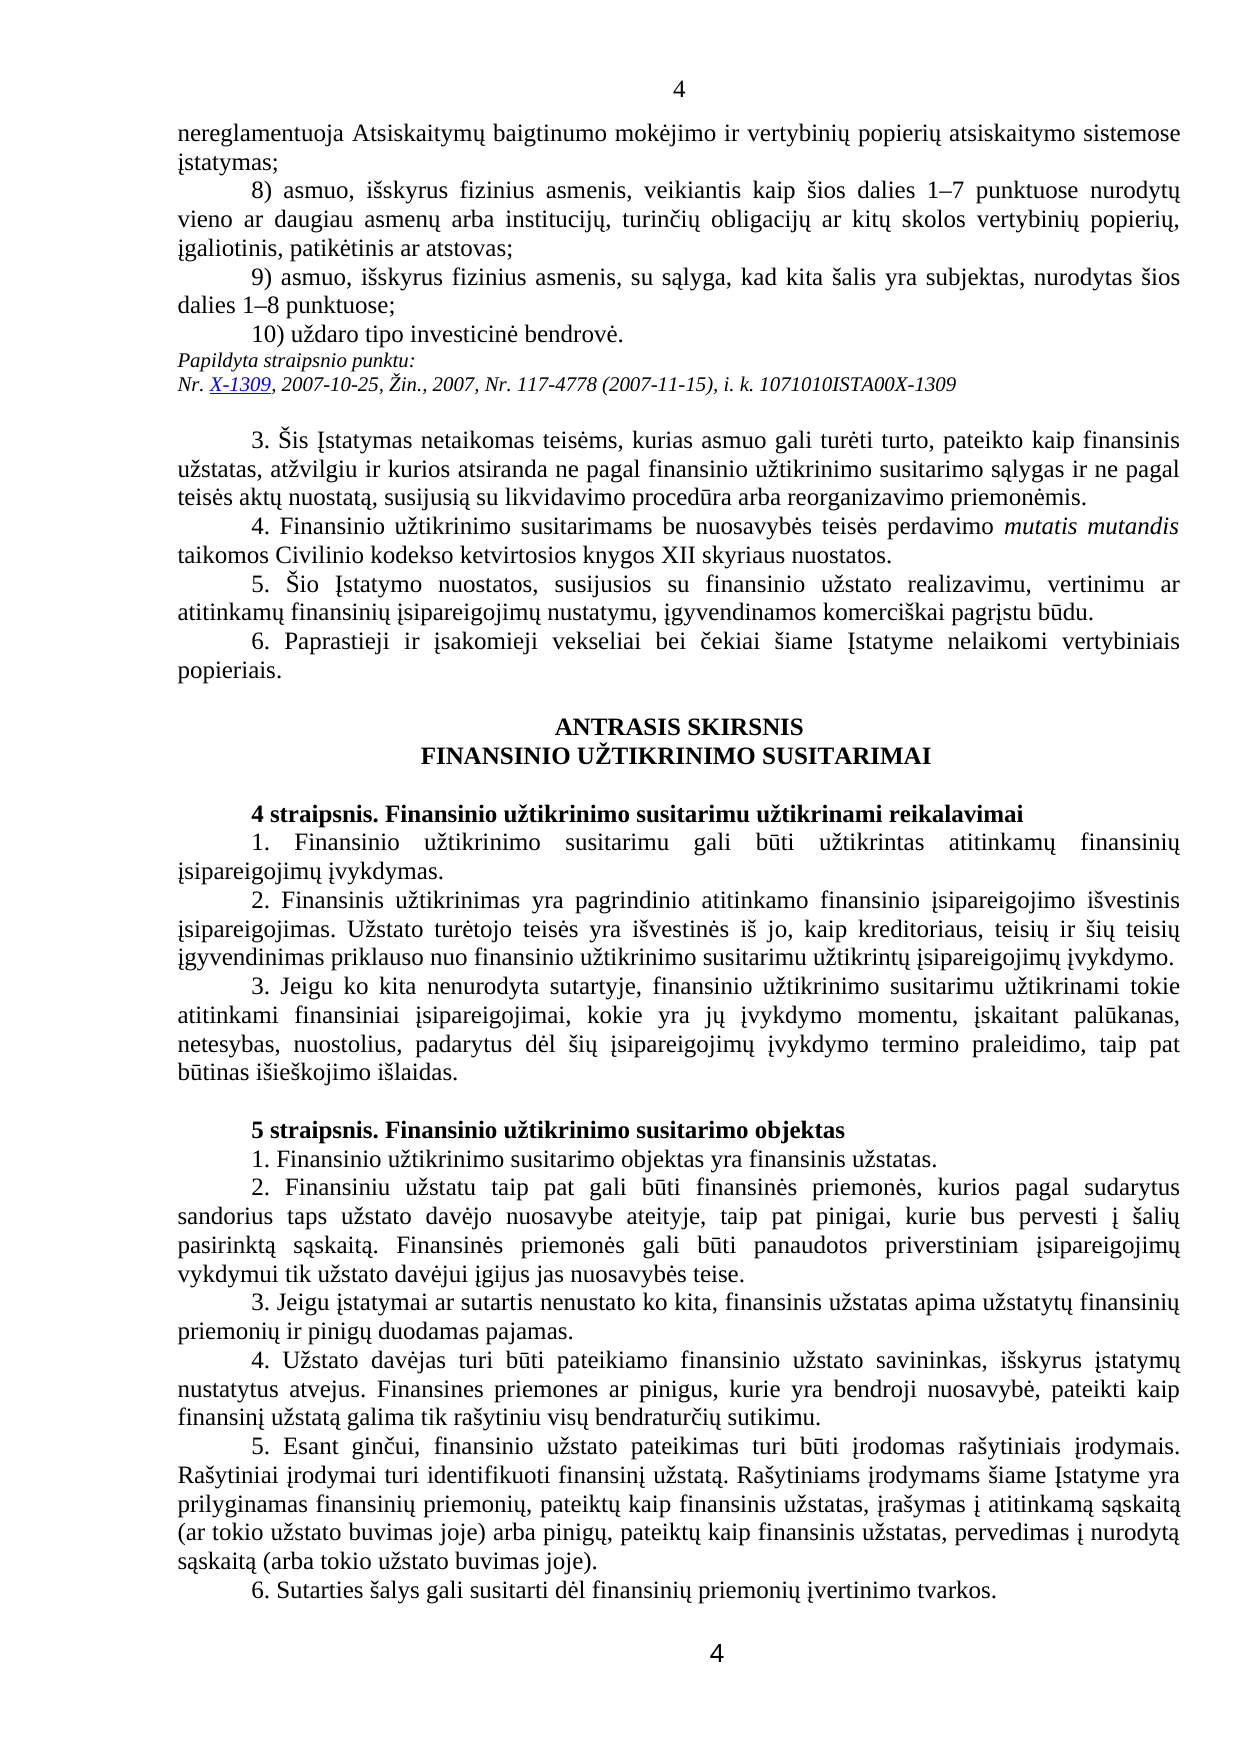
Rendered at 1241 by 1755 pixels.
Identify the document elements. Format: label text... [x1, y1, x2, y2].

text 1. Finansinio užtikrinimo susitarimo objektas yra finansinis užstatas. [177, 1144, 1181, 1172]
text Papildyta straipsnio punktu: [177, 348, 1181, 372]
text 9) asmuo, išskyrus fizinius asmenis, su sąlyga, kad kita šalis yra subjektas, nurodytas šios dalies 1–8 punktuose; [177, 262, 1181, 319]
text 5 straipsnis. Finansinio užtikrinimo susitarimo objektas [177, 1115, 1181, 1144]
text 4. Finansinio užtikrinimo susitarimams be nuosavybės teisės perdavimo mutatis mutandis taikomos Civilinio kodekso ketvirtosios knygos XII skyriaus nuostatos. [177, 511, 1181, 569]
text 3. Jeigu įstatymai ar sutartis nenustato ko kita, finansinis užstatas apima užstatytų finansinių priemonių ir pinigų duodamas pajamas. [177, 1287, 1181, 1345]
text 3. Šis Įstatymas netaikomas teisėms, kurias asmuo gali turėti turto, pateikto kaip finansinis užstatas, atžvilgiu ir kurios atsiranda ne pagal finansinio užtikrinimo susitarimo sąlygas ir ne pagal teisės aktų nuostatą, susijusią su likvidavimo procedūra arba reorganizavimo priemonėmis. [177, 425, 1181, 511]
text 6. Sutarties šalys gali susitarti dėl finansinių priemonių įvertinimo tvarkos. [177, 1575, 1181, 1604]
text ANTRASIS SKIRSNIS [177, 712, 1181, 741]
text 10) uždaro tipo investicinė bendrovė. [177, 319, 1181, 348]
text FINANSINIO UŽTIKRINIMO SUSITARIMAI [177, 741, 1181, 770]
text 2. Finansinis užtikrinimas yra pagrindinio atitinkamo finansinio įsipareigojimo išvestinis įsipareigojimas. Užstato turėtojo teisės yra išvestinės iš jo, kaip kreditoriaus, teisių ir šių teisių įgyvendinimas priklauso nuo finansinio užtikrinimo susitarimu užtikrintų įsipareigojimų įvykdymo. [177, 885, 1181, 971]
text 1. Finansinio užtikrinimo susitarimu gali būti užtikrintas atitinkamų finansinių įsipareigojimų įvykdymas. [177, 827, 1181, 885]
text 8) asmuo, išskyrus fizinius asmenis, veikiantis kaip šios dalies 1–7 punktuose nurodytų vieno ar daugiau asmenų arba institucijų, turinčių obligacijų ar kitų skolos vertybinių popierių, įgaliotinis, patikėtinis ar atstovas; [177, 176, 1181, 262]
text 2. Finansiniu užstatu taip pat gali būti finansinės priemonės, kurios pagal sudarytus sandorius taps užstato davėjo nuosavybe ateityje, taip pat pinigai, kurie bus pervesti į šalių pasirinktą sąskaitą. Finansinės priemonės gali būti panaudotos priverstiniam įsipareigojimų vykdymui tik užstato davėjui įgijus jas nuosavybės teise. [177, 1172, 1181, 1287]
text 6. Paprastieji ir įsakomieji vekseliai bei čekiai šiame Įstatyme nelaikomi vertybiniais popieriais. [177, 626, 1181, 684]
text 5. Esant ginčui, finansinio užstato pateikimas turi būti įrodomas rašytiniais įrodymais. Rašytiniai įrodymai turi identifikuoti finansinį užstatą. Rašytiniams įrodymams šiame Įstatyme yra prilyginamas finansinių priemonių, pateiktų kaip finansinis užstatas, įrašymas į atitinkamą sąskaitą (ar tokio užstato buvimas joje) arba pinigų, pateiktų kaip finansinis užstatas, pervedimas į nurodytą sąskaitą (arba tokio užstato buvimas joje). [177, 1431, 1181, 1575]
text nereglamentuoja Atsiskaitymų baigtinumo mokėjimo ir vertybinių popierių atsiskaitymo sistemose įstatymas; [177, 118, 1181, 176]
text 4 straipsnis. Finansinio užtikrinimo susitarimu užtikrinami reikalavimai [177, 799, 1181, 827]
text 5. Šio Įstatymo nuostatos, susijusios su finansinio užstato realizavimu, vertinimu ar atitinkamų finansinių įsipareigojimų nustatymu, įgyvendinamos komerciškai pagrįstu būdu. [177, 569, 1181, 626]
text Nr. X-1309, 2007-10-25, Žin., 2007, Nr. 117-4778 (2007-11-15), i. k. 1071010ISTA00X-1309 [177, 372, 1181, 396]
text 4. Užstato davėjas turi būti pateikiamo finansinio užstato savininkas, išskyrus įstatymų nustatytus atvejus. Finansines priemones ar pinigus, kurie yra bendroji nuosavybė, pateikti kaip finansinį užstatą galima tik rašytiniu visų bendraturčių sutikimu. [177, 1345, 1181, 1431]
text 3. Jeigu ko kita nenurodyta sutartyje, finansinio užtikrinimo susitarimu užtikrinami tokie atitinkami finansiniai įsipareigojimai, kokie yra jų įvykdymo momentu, įskaitant palūkanas, netesybas, nuostolius, padarytus dėl šių įsipareigojimų įvykdymo termino praleidimo, taip pat būtinas išieškojimo išlaidas. [177, 971, 1181, 1086]
